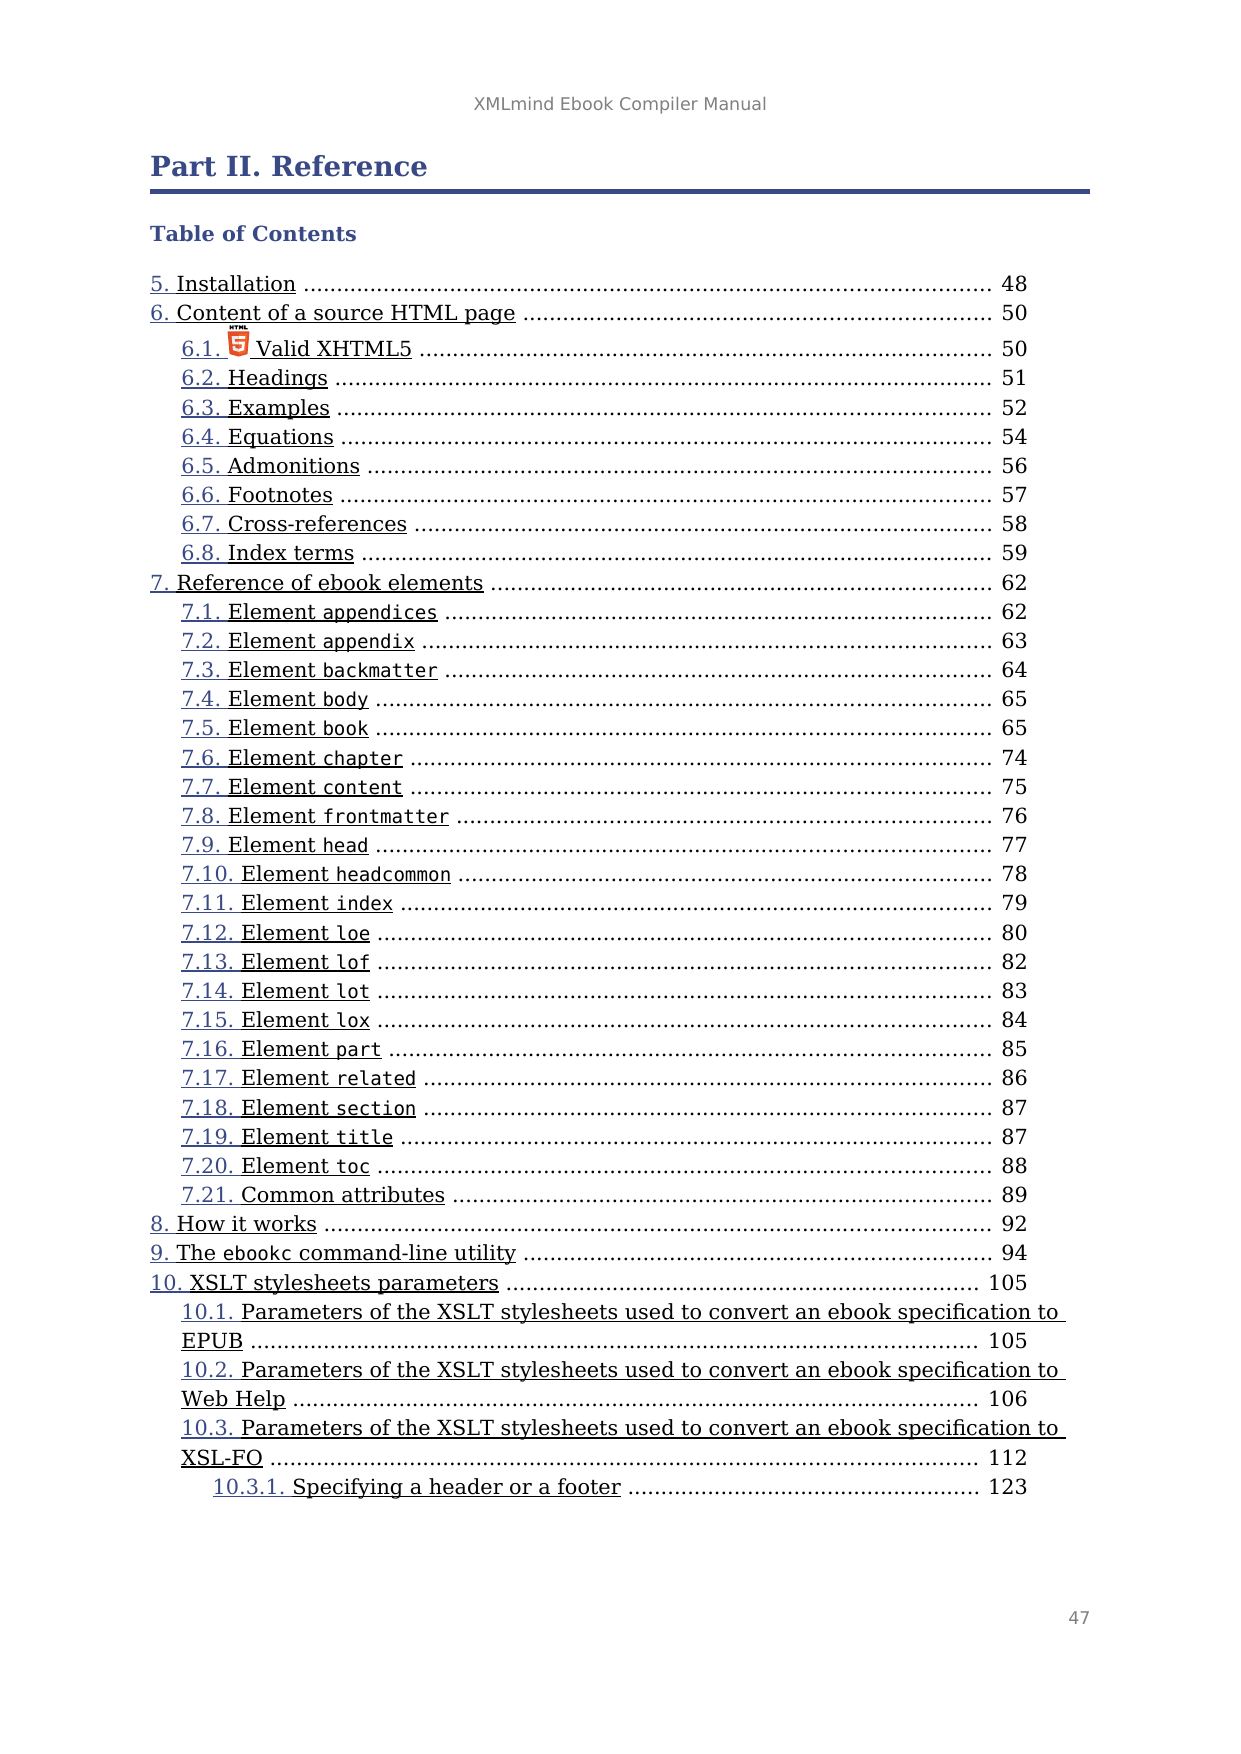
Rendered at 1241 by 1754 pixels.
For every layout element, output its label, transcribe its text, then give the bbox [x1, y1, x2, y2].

text 7.18. Element section 0 [181, 1091, 1090, 1120]
text 6.5. Admonitions 0 [181, 449, 1090, 478]
text 6.4. Equations 0 [181, 420, 1090, 449]
text 7.11. Element index 0 [181, 886, 1090, 916]
text 10.3. Parameters of the XSLT stylesheets used to convert an ebook specification to XSL-FO 0 [181, 1411, 1090, 1470]
text 10.2. Parameters of the XSLT stylesheets used to convert an ebook specification to Web Help 0 [181, 1353, 1090, 1411]
text 7.4. Element body 0 [181, 682, 1090, 711]
text 6.3. Examples 0 [181, 391, 1090, 420]
text 7.8. Element frontmatter 0 [181, 799, 1090, 828]
text 7.9. Element head 0 [181, 828, 1090, 857]
text 7.7. Element content 0 [181, 770, 1090, 799]
text 10.3.1. Specifying a header or a footer 0 [212, 1470, 1090, 1499]
text Table of Contents [150, 215, 1090, 246]
text 7.14. Element lot 0 [181, 974, 1090, 1003]
subtitle Part II. Reference [150, 150, 1090, 189]
text 7.13. Element lof 0 [181, 945, 1090, 974]
text 7.6. Element chapter 0 [181, 741, 1090, 770]
text 6.7. Cross-references 0 [181, 507, 1090, 536]
text 7.20. Element toc 0 [181, 1149, 1090, 1178]
text 6. Content of a source HTML page 0 [150, 296, 1090, 325]
text 7.3. Element backmatter 0 [181, 653, 1090, 682]
text 6.1. Valid XHTML5 0 [181, 325, 1090, 361]
text 10. XSLT stylesheets parameters 0 [150, 1266, 1090, 1295]
text 7.5. Element book 0 [181, 711, 1090, 741]
text 6.6. Footnotes 0 [181, 478, 1090, 507]
text 7. Reference of ebook elements 0 [150, 566, 1090, 595]
text 7.16. Element part 0 [181, 1032, 1090, 1061]
text 8. How it works 0 [150, 1207, 1090, 1236]
text 7.12. Element loe 0 [181, 916, 1090, 945]
text 7.19. Element title 0 [181, 1120, 1090, 1149]
text 7.10. Element headcommon 0 [181, 857, 1090, 886]
text 7.2. Element appendix 0 [181, 624, 1090, 653]
text 7.15. Element lox 0 [181, 1003, 1090, 1032]
text 6.2. Headings 0 [181, 361, 1090, 391]
text 7.21. Common attributes 0 [181, 1178, 1090, 1207]
text 5. Installation 0 [150, 267, 1090, 296]
text 10.1. Parameters of the XSLT stylesheets used to convert an ebook specification to EPUB 0 [181, 1295, 1090, 1353]
text 7.1. Element appendices 0 [181, 595, 1090, 624]
text 7.17. Element related 0 [181, 1061, 1090, 1091]
text 9. The ebookc command-line utility 0 [150, 1236, 1090, 1266]
text 6.8. Index terms 0 [181, 536, 1090, 566]
